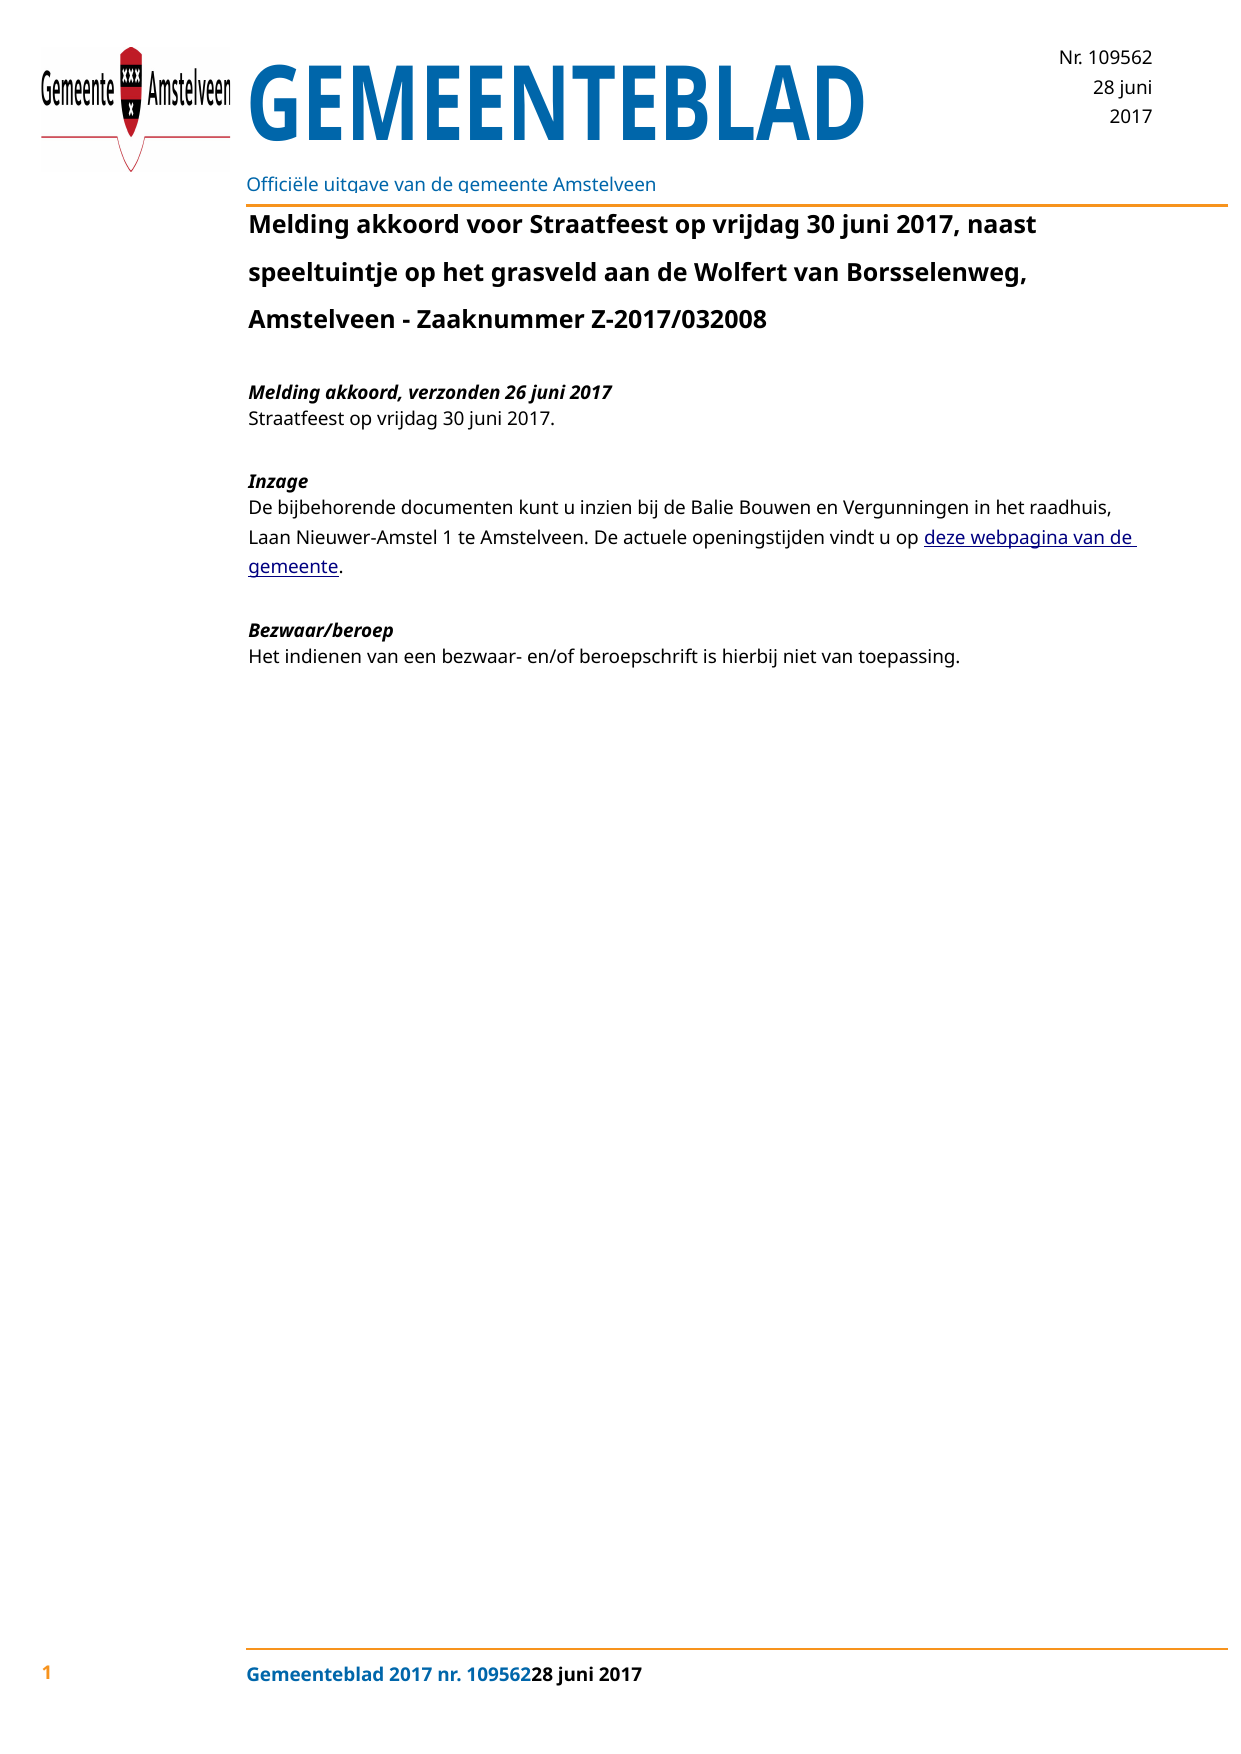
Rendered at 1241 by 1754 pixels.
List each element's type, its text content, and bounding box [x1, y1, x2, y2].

text Het indienen van een bezwaar- en/of beroepschrift is hierbij niet van toepassing. [248, 643, 1152, 669]
text Straatfeest op vrijdag 30 juni 2017. [248, 405, 1152, 431]
picture [41, 47, 231, 172]
text Melding akkoord, verzonden 26 juni 2017 [248, 379, 1152, 405]
text Inzage [248, 469, 1152, 494]
text De bijbehorende documenten kunt u inzien bij de Balie Bouwen en Vergunningen in het raadhuis, Laan Nieuwer-Amstel 1 te Amstelveen. De actuele openingstijden vindt u op deze webpagina van de gemeente. [248, 494, 1152, 579]
text Melding akkoord voor Straatfeest op vrijdag 30 juni 2017, naast speeltuintje op het grasveld aan de Wolfert van Borsselenweg, Amstelveen - Zaaknummer Z-2017/032008 [248, 207, 1152, 336]
text Bezwaar/beroep [248, 618, 1152, 643]
